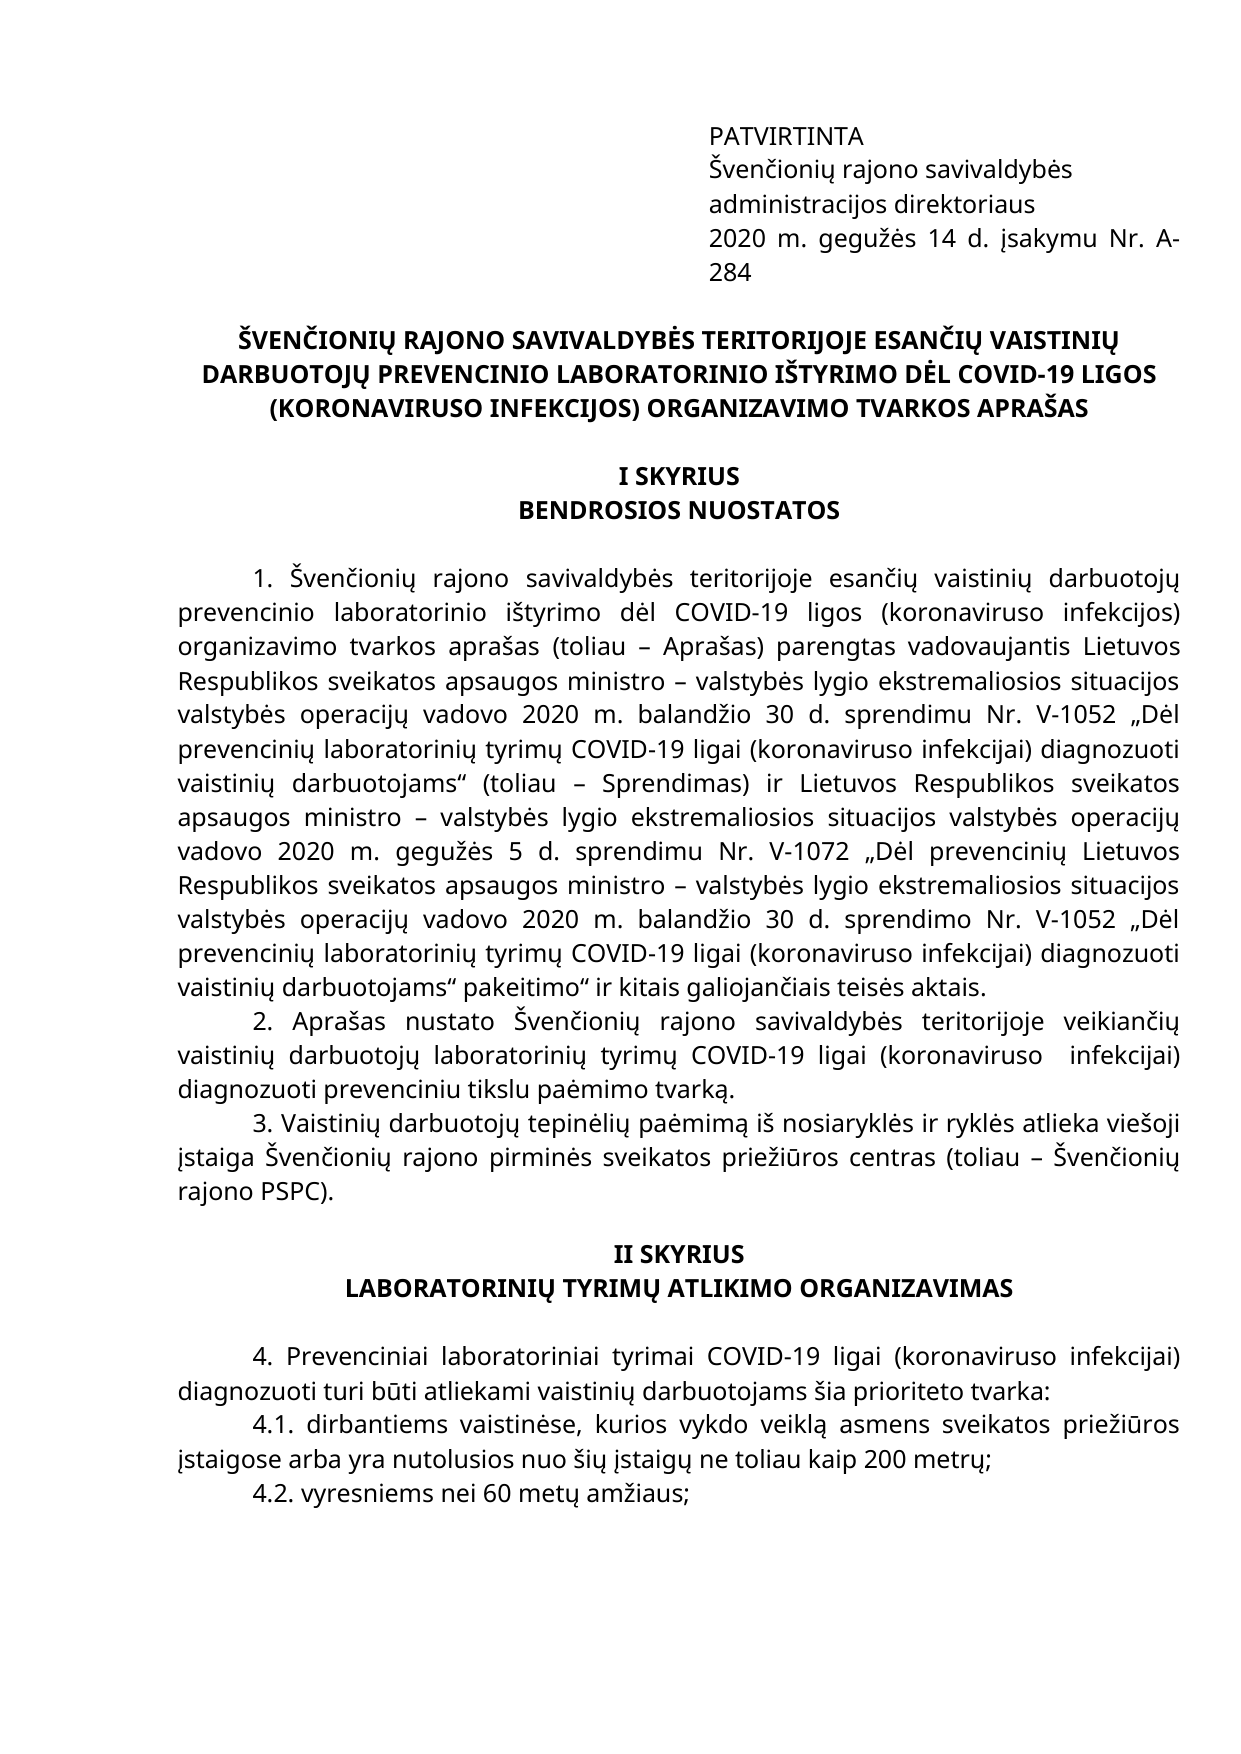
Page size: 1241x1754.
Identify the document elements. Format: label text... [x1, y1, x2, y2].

text 3. Vaistinių darbuotojų tepinėlių paėmimą iš nosiaryklės ir ryklės atlieka viešoji įstaiga Švenčionių rajono pirminės sveikatos priežiūros centras (toliau – Švenčionių rajono PSPC). [177, 1106, 1181, 1208]
text 4.1. dirbantiems vaistinėse, kurios vykdo veiklą asmens sveikatos priežiūros įstaigose arba yra nutolusios nuo šių įstaigų ne toliau kaip 200 metrų; [177, 1407, 1181, 1475]
text II SKYRIUS [177, 1237, 1181, 1271]
text I SKYRIUS [177, 459, 1181, 493]
text LABORATORINIŲ TYRIMŲ ATLIKIMO ORGANIZAVIMAS [177, 1271, 1181, 1305]
text 4. Prevenciniai laboratoriniai tyrimai COVID-19 ligai (koronaviruso infekcijai) diagnozuoti turi būti atliekami vaistinių darbuotojams šia prioriteto tvarka: [177, 1339, 1181, 1407]
text Švenčionių rajono savivaldybės [709, 152, 1181, 186]
text administracijos direktoriaus [709, 186, 1181, 220]
text 2. Aprašas nustato Švenčionių rajono savivaldybės teritorijoje veikiančių vaistinių darbuotojų laboratorinių tyrimų COVID-19 ligai (koronaviruso infekcijai) diagnozuoti prevenciniu tikslu paėmimo tvarką. [177, 1004, 1181, 1106]
text 2020 m. gegužės 14 d. įsakymu Nr. A-284 [709, 220, 1181, 288]
text ŠVENČIONIŲ RAJONO SAVIVALDYBĖS TERITORIJOJE ESANČIŲ VAISTINIŲ DARBUOTOJŲ PREVENCINIO LABORATORINIO IŠTYRIMO DĖL COVID-19 LIGOS (KORONAVIRUSO INFEKCIJOS) ORGANIZAVIMO TVARKOS APRAŠAS [177, 322, 1181, 425]
text 1. Švenčionių rajono savivaldybės teritorijoje esančių vaistinių darbuotojų prevencinio laboratorinio ištyrimo dėl COVID-19 ligos (koronaviruso infekcijos) organizavimo tvarkos aprašas (toliau – Aprašas) parengtas vadovaujantis Lietuvos Respublikos sveikatos apsaugos ministro – valstybės lygio ekstremaliosios situacijos valstybės operacijų vadovo 2020 m. balandžio 30 d. sprendimu Nr. V-1052 „Dėl prevencinių laboratorinių tyrimų COVID-19 ligai (koronaviruso infekcijai) diagnozuoti vaistinių darbuotojams“ (toliau – Sprendimas) ir Lietuvos Respublikos sveikatos apsaugos ministro – valstybės lygio ekstremaliosios situacijos valstybės operacijų vadovo 2020 m. gegužės 5 d. sprendimu Nr. V-1072 „Dėl prevencinių Lietuvos Respublikos sveikatos apsaugos ministro – valstybės lygio ekstremaliosios situacijos valstybės operacijų vadovo 2020 m. balandžio 30 d. sprendimo Nr. V-1052 „Dėl prevencinių laboratorinių tyrimų COVID-19 ligai (koronaviruso infekcijai) diagnozuoti vaistinių darbuotojams“ pakeitimo“ ir kitais galiojančiais teisės aktais. [177, 561, 1181, 1004]
text BENDROSIOS NUOSTATOS [177, 493, 1181, 527]
text PATVIRTINTA [709, 118, 1181, 152]
text 4.2. vyresniems nei 60 metų amžiaus; [177, 1475, 1181, 1509]
